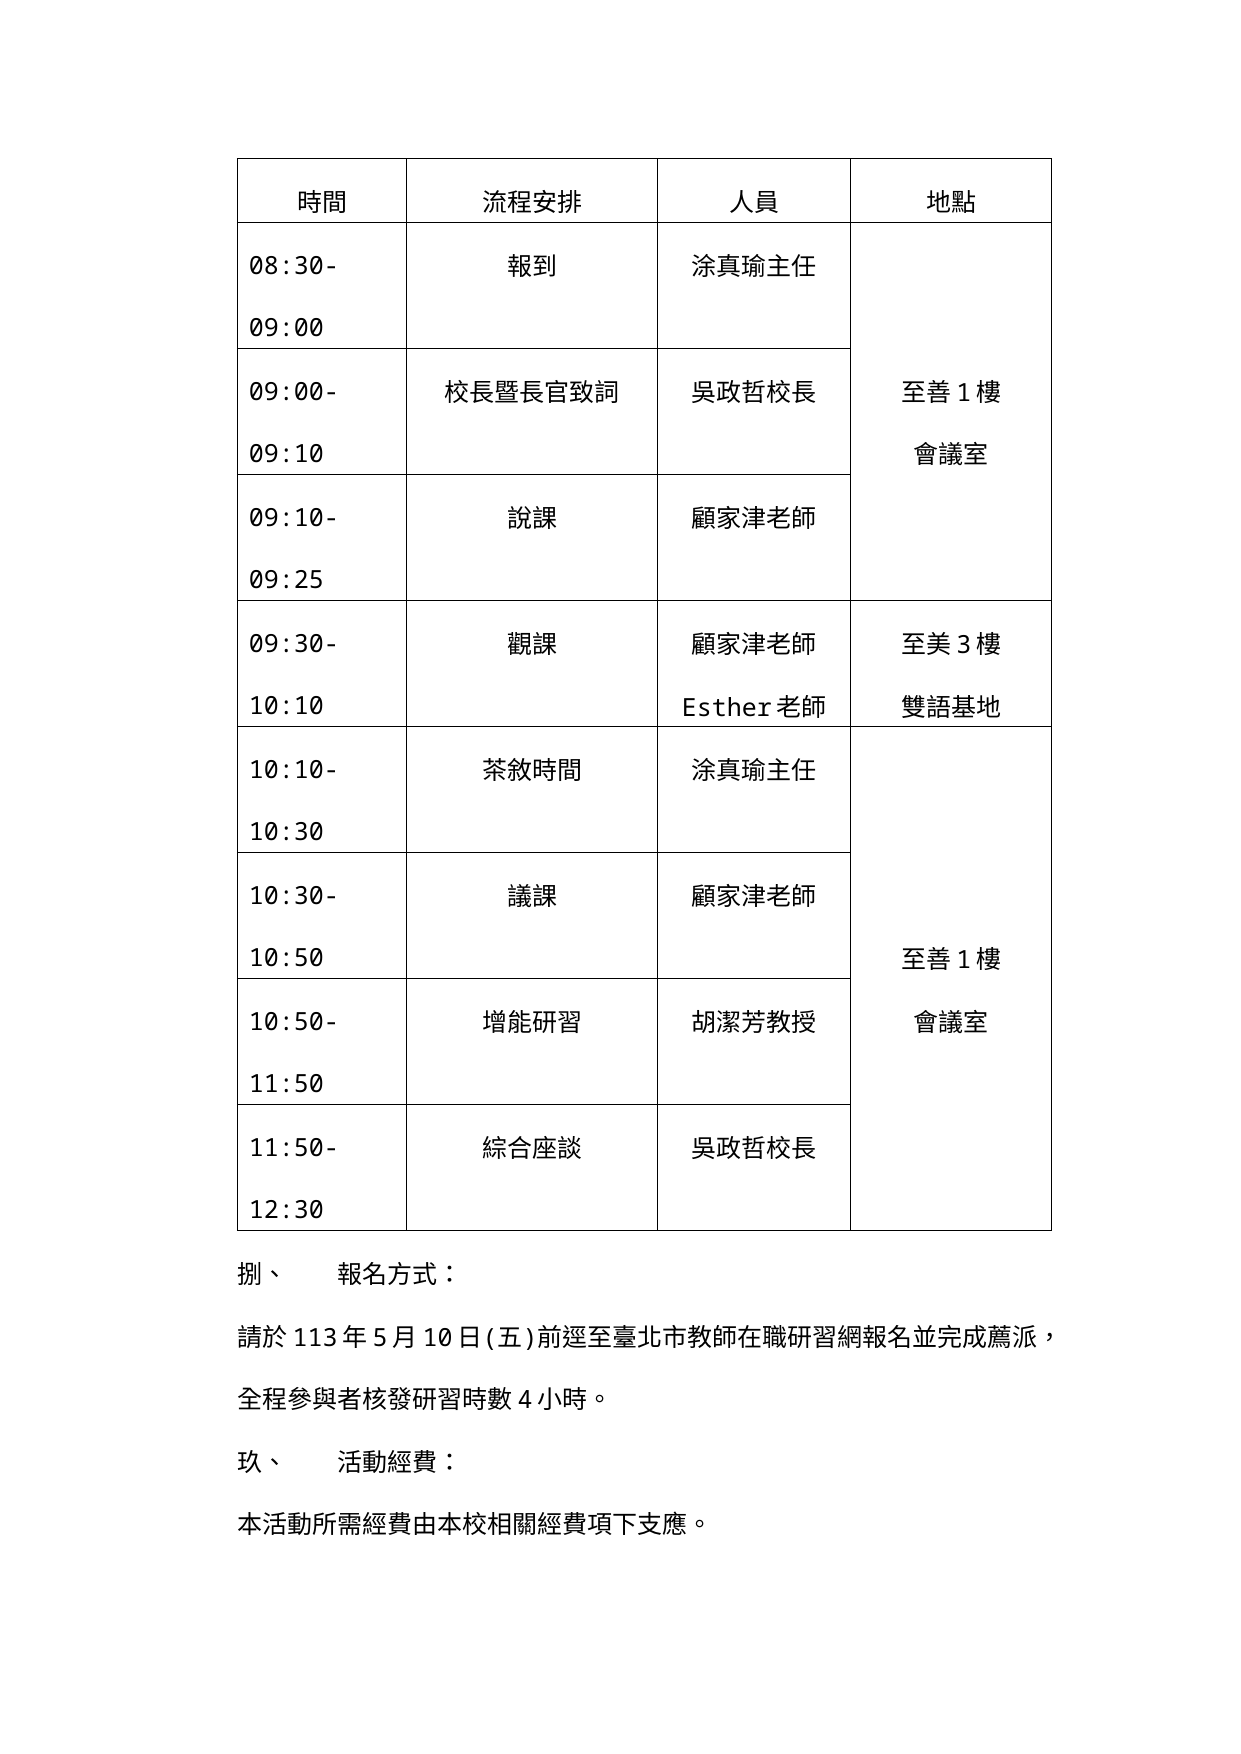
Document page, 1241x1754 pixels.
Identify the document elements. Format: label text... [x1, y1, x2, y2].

table_cell 09:30-10:10 [238, 601, 406, 726]
table_header 地點 [851, 159, 1051, 222]
table_cell 顧家津老師 [658, 853, 850, 978]
table_cell 11:50-12:30 [238, 1105, 406, 1230]
table_cell 09:10-09:25 [238, 475, 406, 600]
table_cell 觀課 [407, 601, 657, 726]
table_cell 綜合座談 [407, 1105, 657, 1230]
table_cell 說課 [407, 475, 657, 600]
table_cell 09:00-09:10 [238, 349, 406, 474]
list 報名方式： [237, 1231, 1053, 1294]
table_cell 茶敘時間 [407, 727, 657, 852]
table_cell 08:30-09:00 [238, 223, 406, 348]
table_cell 吳政哲校長 [658, 349, 850, 474]
table_cell 至善1樓 會議室 [851, 727, 1051, 1230]
table_cell 吳政哲校長 [658, 1105, 850, 1230]
table_cell 議課 [407, 853, 657, 978]
table_cell 增能研習 [407, 979, 657, 1104]
table_header 時間 [238, 159, 406, 222]
table_cell 胡潔芳教授 [658, 979, 850, 1104]
table_cell 報到 [407, 223, 657, 348]
list 活動經費： [237, 1419, 1053, 1481]
table_cell 校長暨長官致詞 [407, 349, 657, 474]
table_cell 顧家津老師 Esther老師 [658, 601, 850, 726]
text 請於113年5月10日(五)前逕至臺北市教師在職研習網報名並完成薦派，全程參與者核發研習時數4小時。 [237, 1294, 1053, 1419]
table_cell 涂真瑜主任 [658, 223, 850, 348]
table_cell 至美3樓 雙語基地 [851, 601, 1051, 726]
table_cell 顧家津老師 [658, 475, 850, 600]
table_cell 10:50-11:50 [238, 979, 406, 1104]
table_cell 涂真瑜主任 [658, 727, 850, 852]
table_cell 至善1樓 會議室 [851, 223, 1051, 600]
table_header 人員 [658, 159, 850, 222]
table_header 流程安排 [407, 159, 657, 222]
text 本活動所需經費由本校相關經費項下支應。 [237, 1481, 1053, 1544]
table_cell 10:10-10:30 [238, 727, 406, 852]
table_cell 10:30-10:50 [238, 853, 406, 978]
